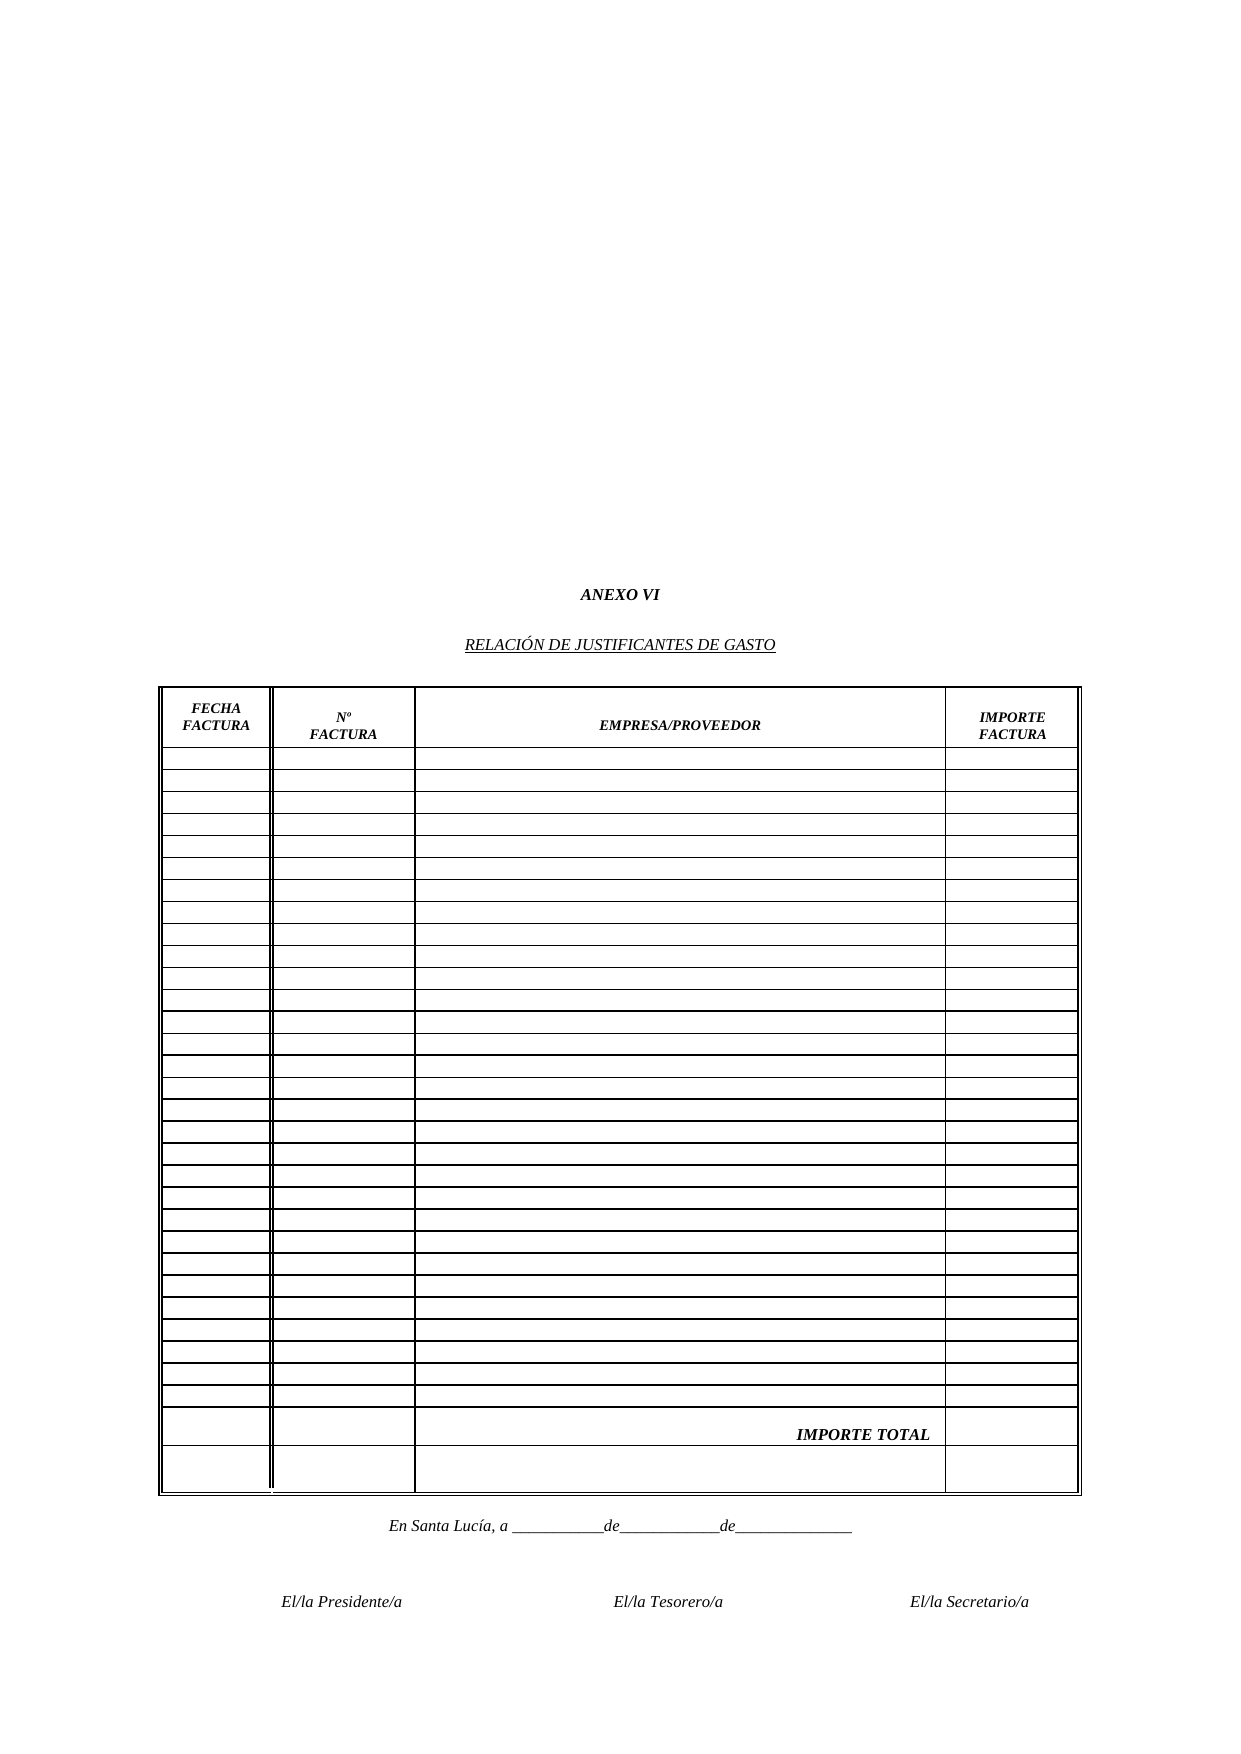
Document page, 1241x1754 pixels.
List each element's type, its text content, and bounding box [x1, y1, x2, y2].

table_cell [274, 1298, 414, 1318]
table_cell [416, 1446, 945, 1491]
table_cell [274, 1056, 414, 1076]
table_cell [946, 1210, 1077, 1230]
table_header FECHA FACTURA [163, 688, 269, 747]
table_cell [946, 1408, 1077, 1445]
table_cell [946, 1446, 1077, 1491]
table_cell [946, 902, 1077, 922]
text En Santa Lucía, a ___________de____________de______________ [177, 1515, 1063, 1534]
table_cell [163, 792, 269, 813]
table_cell [416, 1254, 945, 1274]
table_cell [946, 924, 1077, 944]
table_cell [416, 1078, 945, 1098]
table_cell [163, 1320, 269, 1340]
table_cell [946, 770, 1077, 791]
table_cell [163, 1364, 269, 1384]
table_cell [163, 968, 269, 988]
table_cell [416, 1122, 945, 1142]
table_header Nº FACTURA [274, 688, 414, 747]
table_cell [946, 858, 1077, 878]
table_cell [416, 1188, 945, 1208]
table_cell [163, 770, 269, 791]
table_cell [416, 836, 945, 857]
table_cell [416, 1012, 945, 1032]
table_cell [416, 1034, 945, 1054]
table_cell [274, 1342, 414, 1362]
table_cell [946, 1144, 1077, 1164]
table_header El/la Secretario/a [819, 1592, 1119, 1630]
table_cell [416, 858, 945, 878]
table_cell [274, 1078, 414, 1098]
table_cell [416, 1144, 945, 1164]
table_cell [274, 946, 414, 966]
table_cell [163, 1122, 269, 1142]
table_cell [274, 924, 414, 944]
table_cell [274, 1188, 414, 1208]
table_cell [274, 792, 414, 813]
table_cell [416, 770, 945, 791]
table_cell [946, 1254, 1077, 1274]
table_cell [163, 748, 269, 769]
table_cell [946, 748, 1077, 769]
table_cell [274, 880, 414, 901]
table_cell [274, 1232, 414, 1252]
table_cell [946, 1078, 1077, 1098]
table_cell [416, 968, 945, 988]
table_header El/la Presidente/a [166, 1592, 517, 1630]
table_header IMPORTE FACTURA [946, 688, 1077, 747]
table_cell [416, 1166, 945, 1186]
table_cell [946, 1166, 1077, 1186]
table_cell [163, 836, 269, 857]
table_cell [274, 1144, 414, 1164]
table_cell [946, 1320, 1077, 1340]
table_cell [946, 792, 1077, 813]
table_cell [163, 1100, 269, 1120]
table_cell IMPORTE TOTAL [416, 1408, 945, 1445]
table_cell [163, 902, 269, 922]
table_cell [946, 836, 1077, 857]
table_cell [274, 902, 414, 922]
table_cell [946, 1342, 1077, 1362]
table_cell [416, 946, 945, 966]
table_cell [946, 1232, 1077, 1252]
table_cell [416, 1364, 945, 1384]
table_cell [163, 1446, 272, 1491]
table_cell [163, 1232, 269, 1252]
table_cell [416, 924, 945, 944]
table_cell [946, 1056, 1077, 1076]
table_cell [274, 1100, 414, 1120]
table_cell [272, 1446, 414, 1491]
table_cell [416, 1320, 945, 1340]
table_cell [274, 1122, 414, 1142]
table_cell [163, 858, 269, 878]
table_cell [163, 1012, 269, 1032]
table_cell [416, 748, 945, 769]
table_cell [274, 1386, 414, 1406]
table_cell [163, 1386, 269, 1406]
table_header El/la Tesorero/a [517, 1592, 819, 1630]
table_header EMPRESA/PROVEEDOR [416, 688, 945, 747]
table_cell [946, 1012, 1077, 1032]
table_cell [274, 1408, 414, 1445]
table_cell [416, 1100, 945, 1120]
table_cell [163, 924, 269, 944]
table_cell [274, 814, 414, 834]
table_cell [416, 814, 945, 834]
table_cell [274, 1364, 414, 1384]
table_cell [163, 1144, 269, 1164]
table_cell [274, 748, 414, 769]
table_cell [163, 814, 269, 834]
table_cell [163, 1188, 269, 1208]
table_cell [163, 1276, 269, 1296]
table_cell [416, 1056, 945, 1076]
table_cell [946, 1298, 1077, 1318]
text ANEXO VI [177, 584, 1063, 603]
table_cell [163, 1166, 269, 1186]
table_cell [274, 1254, 414, 1274]
table_cell [416, 1276, 945, 1296]
table_cell [946, 1188, 1077, 1208]
table_cell [163, 1056, 269, 1076]
table_cell [163, 946, 269, 966]
table_cell [274, 836, 414, 857]
table_cell [946, 1364, 1077, 1384]
table_cell [274, 858, 414, 878]
table_cell [163, 1034, 269, 1054]
table_cell [274, 770, 414, 791]
table_cell [274, 1276, 414, 1296]
table_cell [416, 1298, 945, 1318]
table_cell [274, 1320, 414, 1340]
text RELACIÓN DE JUSTIFICANTES DE GASTO [177, 635, 1063, 654]
table_cell [416, 880, 945, 901]
table_cell [946, 1122, 1077, 1142]
table_cell [274, 1034, 414, 1054]
table_cell [163, 990, 269, 1010]
table_cell [946, 968, 1077, 988]
table_cell [946, 1276, 1077, 1296]
table_cell [946, 1034, 1077, 1054]
table_cell [274, 1012, 414, 1032]
table_cell [274, 968, 414, 988]
table_cell [416, 1210, 945, 1230]
table_cell [416, 990, 945, 1010]
table_cell [163, 880, 269, 901]
table_cell [163, 1298, 269, 1318]
table_cell [163, 1408, 269, 1445]
table_cell [946, 814, 1077, 834]
table_cell [274, 1210, 414, 1230]
table_cell [163, 1342, 269, 1362]
table_cell [416, 1232, 945, 1252]
table_cell [163, 1254, 269, 1274]
table_cell [416, 902, 945, 922]
table_cell [416, 1386, 945, 1406]
table_cell [946, 946, 1077, 966]
table_cell [163, 1210, 269, 1230]
table_cell [274, 1166, 414, 1186]
table_cell [946, 1100, 1077, 1120]
table_cell [163, 1078, 269, 1098]
table_cell [946, 880, 1077, 901]
table_cell [416, 1342, 945, 1362]
table_cell [274, 990, 414, 1010]
table_cell [946, 990, 1077, 1010]
table_cell [416, 792, 945, 813]
table_cell [946, 1386, 1077, 1406]
